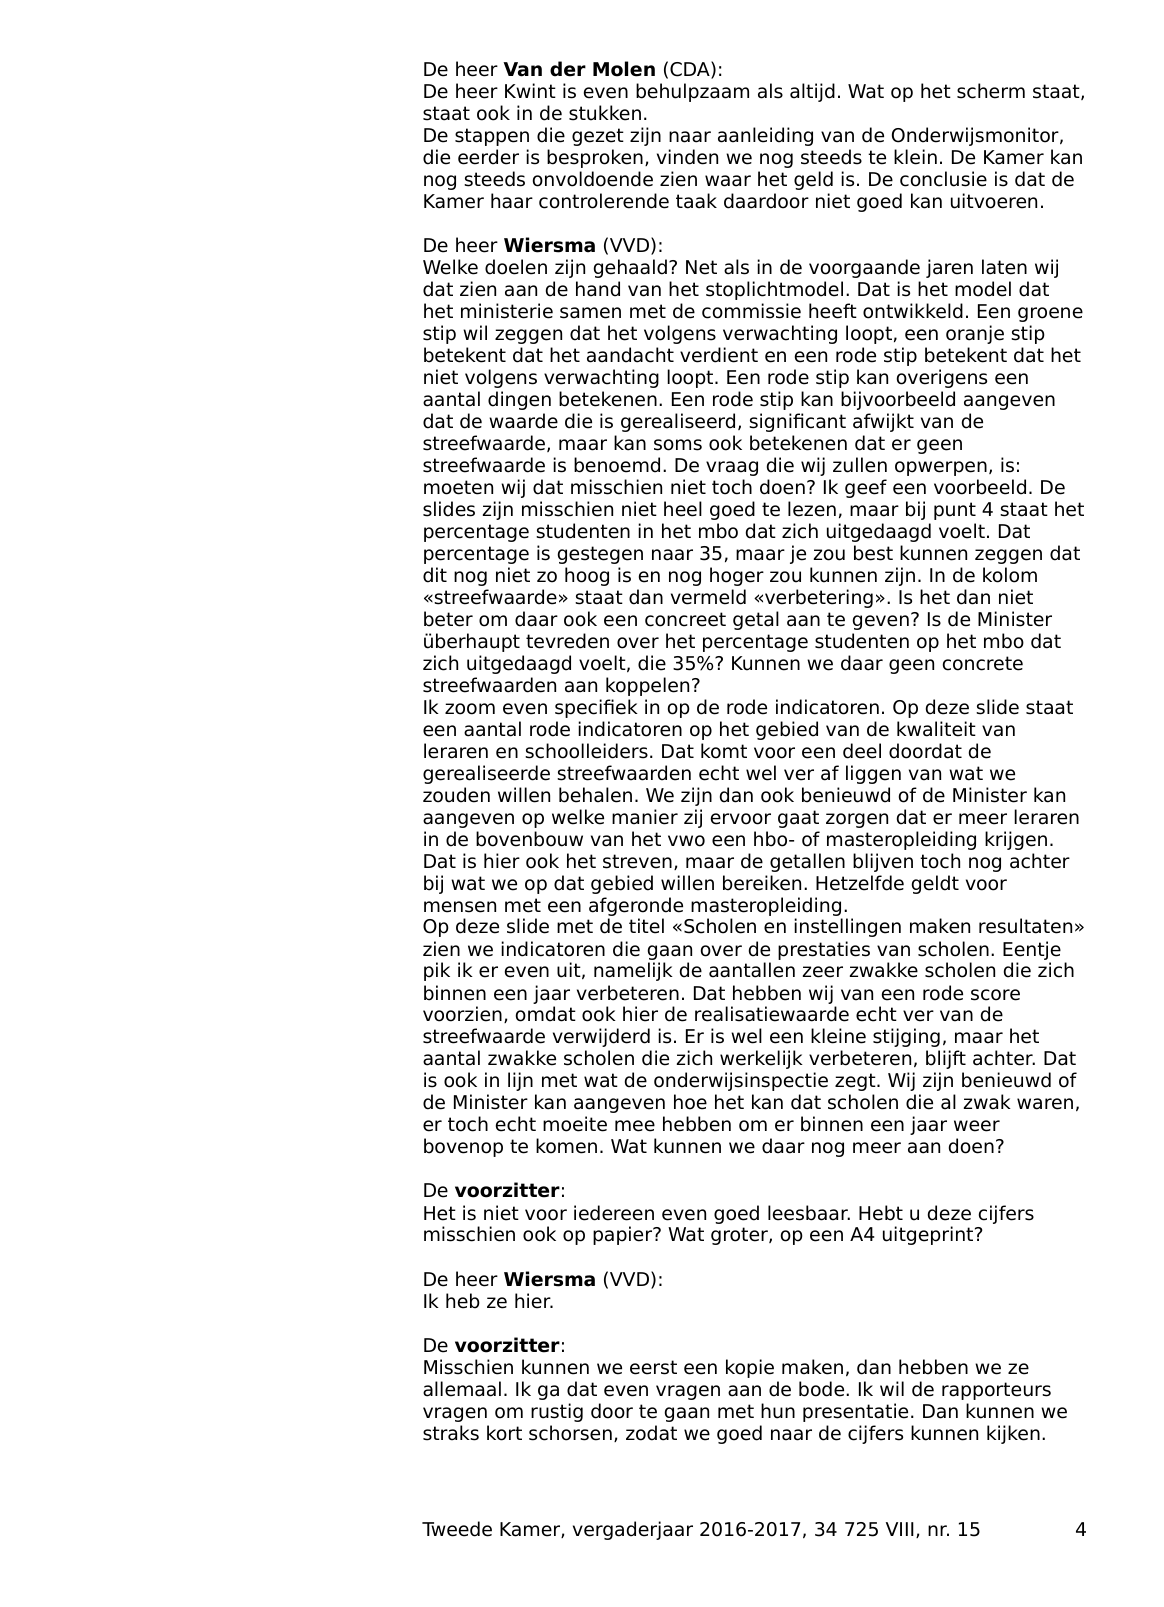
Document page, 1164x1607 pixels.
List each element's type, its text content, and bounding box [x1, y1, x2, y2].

text De heer Van der Molen (CDA): [422, 59, 1087, 81]
text Ik heb ze hier. [422, 1291, 1087, 1312]
text Misschien kunnen we eerst een kopie maken, dan hebben we ze allemaal. Ik ga dat even vragen aan de bode. Ik wil de rapporteurs vragen om rustig door te gaan met hun presentatie. Dan kunnen we straks kort schorsen, zodat we goed naar de cijfers kunnen kijken. [422, 1357, 1087, 1444]
text De voorzitter: [422, 1180, 1087, 1202]
text De heer Wiersma (VVD): [422, 1268, 1087, 1291]
text Het is niet voor iedereen even goed leesbaar. Hebt u deze cijfers misschien ook op papier? Wat groter, op een A4 uitgeprint? [422, 1202, 1087, 1246]
text De stappen die gezet zijn naar aanleiding van de Onderwijsmonitor, die eerder is besproken, vinden we nog steeds te klein. De Kamer kan nog steeds onvoldoende zien waar het geld is. De conclusie is dat de Kamer haar controlerende taak daardoor niet goed kan uitvoeren. [422, 125, 1087, 213]
text De heer Kwint is even behulpzaam als altijd. Wat op het scherm staat, staat ook in de stukken. [422, 81, 1087, 125]
text Ik zoom even specifiek in op de rode indicatoren. Op deze slide staat een aantal rode indicatoren op het gebied van de kwaliteit van leraren en schoolleiders. Dat komt voor een deel doordat de gerealiseerde streefwaarden echt wel ver af liggen van wat we zouden willen behalen. We zijn dan ook benieuwd of de Minister kan aangeven op welke manier zij ervoor gaat zorgen dat er meer leraren in de bovenbouw van het vwo een hbo- of masteropleiding krijgen. Dat is hier ook het streven, maar de getallen blijven toch nog achter bij wat we op dat gebied willen bereiken. Hetzelfde geldt voor mensen met een afgeronde masteropleiding. [422, 697, 1087, 916]
text De voorzitter: [422, 1335, 1087, 1357]
text Welke doelen zijn gehaald? Net als in de voorgaande jaren laten wij dat zien aan de hand van het stoplichtmodel. Dat is het model dat het ministerie samen met de commissie heeft ontwikkeld. Een groene stip wil zeggen dat het volgens verwachting loopt, een oranje stip betekent dat het aandacht verdient en een rode stip betekent dat het niet volgens verwachting loopt. Een rode stip kan overigens een aantal dingen betekenen. Een rode stip kan bijvoorbeeld aangeven dat de waarde die is gerealiseerd, significant afwijkt van de streefwaarde, maar kan soms ook betekenen dat er geen streefwaarde is benoemd. De vraag die wij zullen opwerpen, is: moeten wij dat misschien niet toch doen? Ik geef een voorbeeld. De slides zijn misschien niet heel goed te lezen, maar bij punt 4 staat het percentage studenten in het mbo dat zich uitgedaagd voelt. Dat percentage is gestegen naar 35, maar je zou best kunnen zeggen dat dit nog niet zo hoog is en nog hoger zou kunnen zijn. In de kolom «streefwaarde» staat dan vermeld «verbetering». Is het dan niet beter om daar ook een concreet getal aan te geven? Is de Minister überhaupt tevreden over het percentage studenten op het mbo dat zich uitgedaagd voelt, die 35%? Kunnen we daar geen concrete streefwaarden aan koppelen? [422, 257, 1087, 697]
text Op deze slide met de titel «Scholen en instellingen maken resultaten» zien we indicatoren die gaan over de prestaties van scholen. Eentje pik ik er even uit, namelijk de aantallen zeer zwakke scholen die zich binnen een jaar verbeteren. Dat hebben wij van een rode score voorzien, omdat ook hier de realisatiewaarde echt ver van de streefwaarde verwijderd is. Er is wel een kleine stijging, maar het aantal zwakke scholen die zich werkelijk verbeteren, blijft achter. Dat is ook in lijn met wat de onderwijsinspectie zegt. Wij zijn benieuwd of de Minister kan aangeven hoe het kan dat scholen die al zwak waren, er toch echt moeite mee hebben om er binnen een jaar weer bovenop te komen. Wat kunnen we daar nog meer aan doen? [422, 916, 1087, 1158]
text De heer Wiersma (VVD): [422, 235, 1087, 257]
